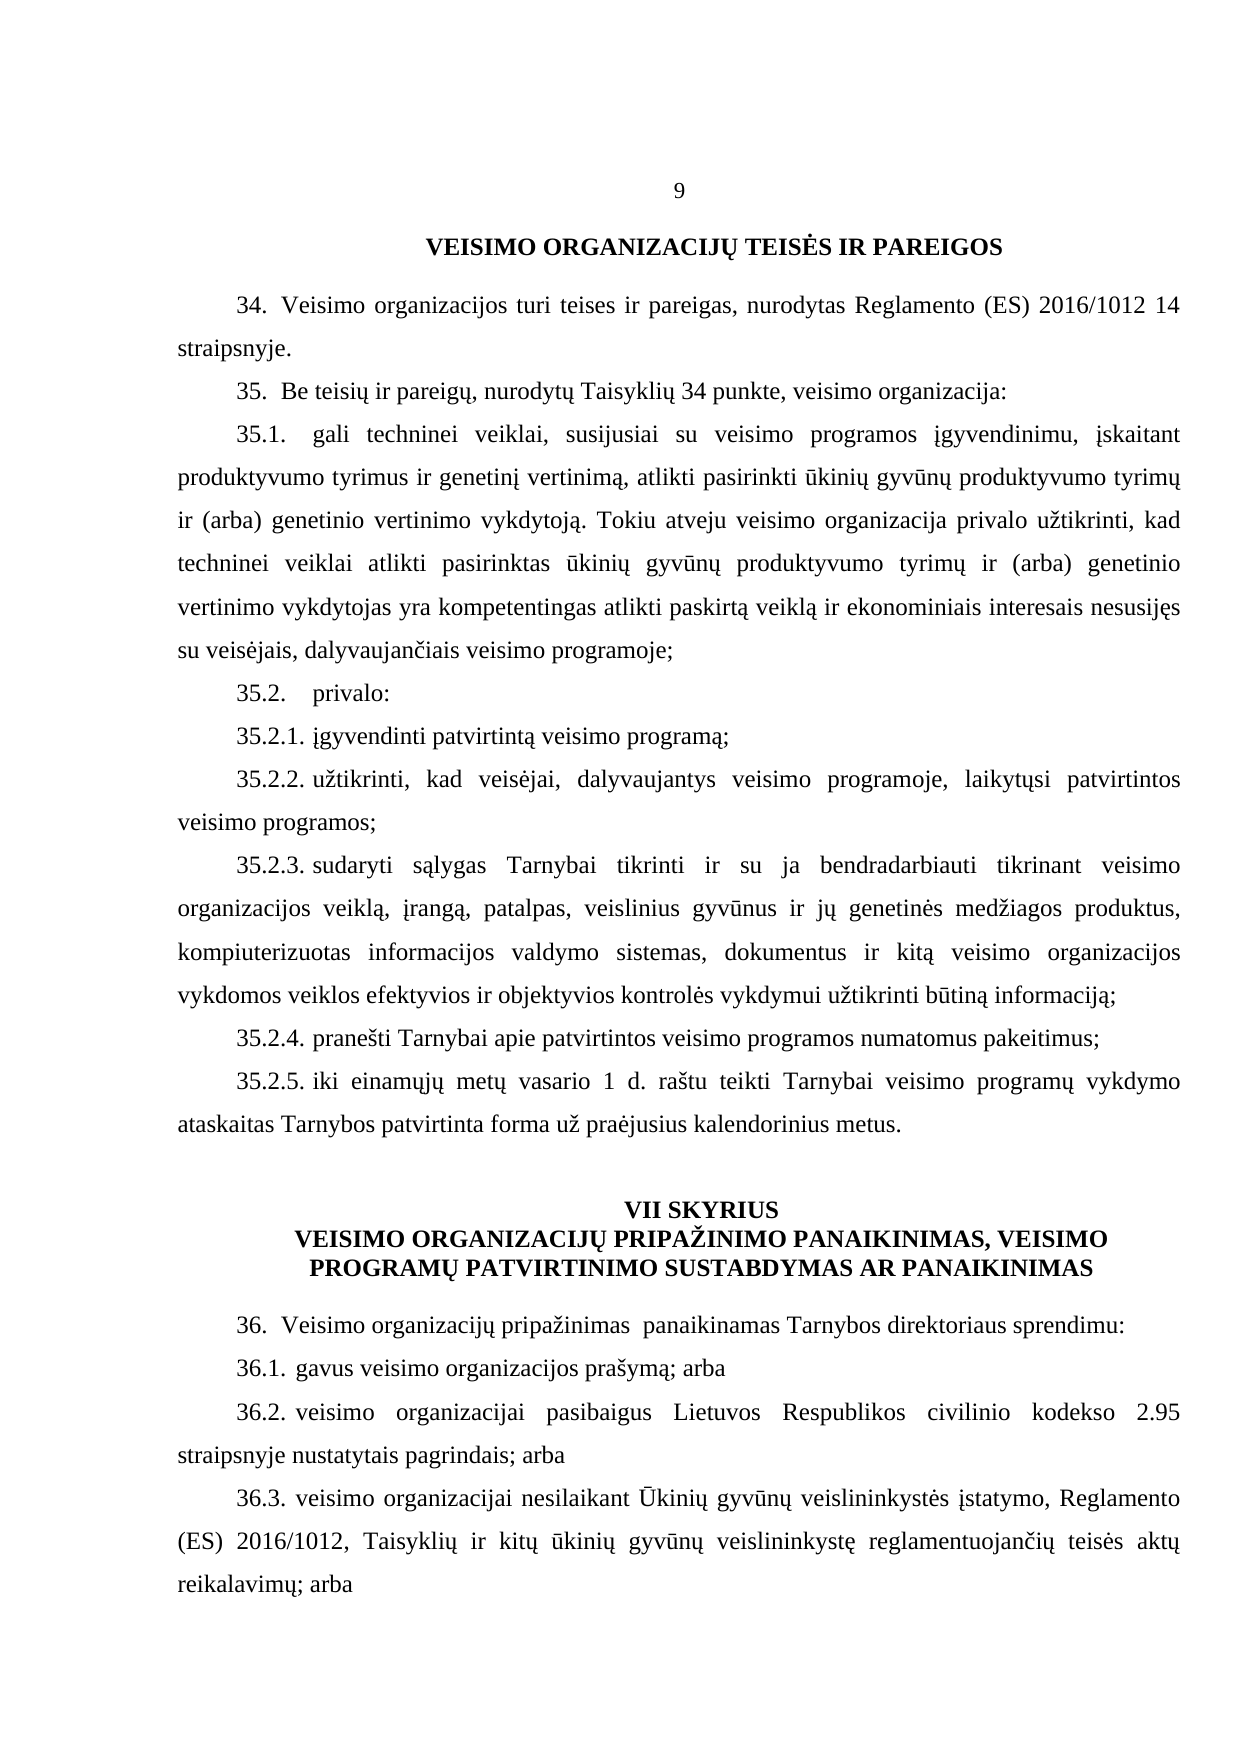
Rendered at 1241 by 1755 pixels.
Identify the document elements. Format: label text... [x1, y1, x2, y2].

text 35. Be teisių ir pareigų, nurodytų Taisyklių 34 punkte, veisimo organizacija: [177, 376, 1181, 405]
text 35.2. privalo: [177, 678, 1181, 707]
text 35.2.3. sudaryti sąlygas Tarnybai tikrinti ir su ja bendradarbiauti tikrinant veisimo organizacijos veiklą, įrangą, patalpas, veislinius gyvūnus ir jų genetinės medžiagos produktus, kompiuterizuotas informacijos valdymo sistemas, dokumentus ir kitą veisimo organizacijos vykdomos veiklos efektyvios ir objektyvios kontrolės vykdymui užtikrinti būtiną informaciją; [177, 850, 1181, 1008]
text 36.3. veisimo organizacijai nesilaikant Ūkinių gyvūnų veislininkystės įstatymo, Reglamento (ES) 2016/1012, Taisyklių ir kitų ūkinių gyvūnų veislininkystę reglamentuojančių teisės aktų reikalavimų; arba [177, 1483, 1181, 1598]
text 36. Veisimo organizacijų pripažinimas panaikinamas Tarnybos direktoriaus sprendimu: [177, 1310, 1181, 1339]
text 36.2. veisimo organizacijai pasibaigus Lietuvos Respublikos civilinio kodekso 2.95 straipsnyje nustatytais pagrindais; arba [177, 1397, 1181, 1468]
text 35.2.1. įgyvendinti patvirtintą veisimo programą; [177, 721, 1181, 750]
text 34. Veisimo organizacijos turi teises ir pareigas, nurodytas Reglamento (ES) 2016/1012 14 straipsnyje. [177, 290, 1181, 362]
text 35.1. gali techninei veiklai, susijusiai su veisimo programos įgyvendinimu, įskaitant produktyvumo tyrimus ir genetinį vertinimą, atlikti pasirinkti ūkinių gyvūnų produktyvumo tyrimų ir (arba) genetinio vertinimo vykdytoją. Tokiu atveju veisimo organizacija privalo užtikrinti, kad techninei veiklai atlikti pasirinktas ūkinių gyvūnų produktyvumo tyrimų ir (arba) genetinio vertinimo vykdytojas yra kompetentingas atlikti paskirtą veiklą ir ekonominiais interesais nesusijęs su veisėjais, dalyvaujančiais veisimo programoje; [177, 419, 1181, 663]
text VII SKYRIUS [222, 1195, 1181, 1224]
text 35.2.2. užtikrinti, kad veisėjai, dalyvaujantys veisimo programoje, laikytųsi patvirtintos veisimo programos; [177, 764, 1181, 836]
text 35.2.5. iki einamųjų metų vasario 1 d. raštu teikti Tarnybai veisimo programų vykdymo ataskaitas Tarnybos patvirtinta forma už praėjusius kalendorinius metus. [177, 1066, 1181, 1138]
text 36.1. gavus veisimo organizacijos prašymą; arba [177, 1353, 1181, 1382]
text VEISIMO ORGANIZACIJŲ PRIPAŽINIMO PANAIKINIMAS, VEISIMO PROGRAMŲ PATVIRTINIMO SUSTABDYMAS AR PANAIKINIMAS [222, 1224, 1181, 1282]
text 35.2.4. pranešti Tarnybai apie patvirtintos veisimo programos numatomus pakeitimus; [177, 1023, 1181, 1052]
text VEISIMO ORGANIZACIJŲ TEISĖS IR PAREIGOS [247, 232, 1181, 261]
